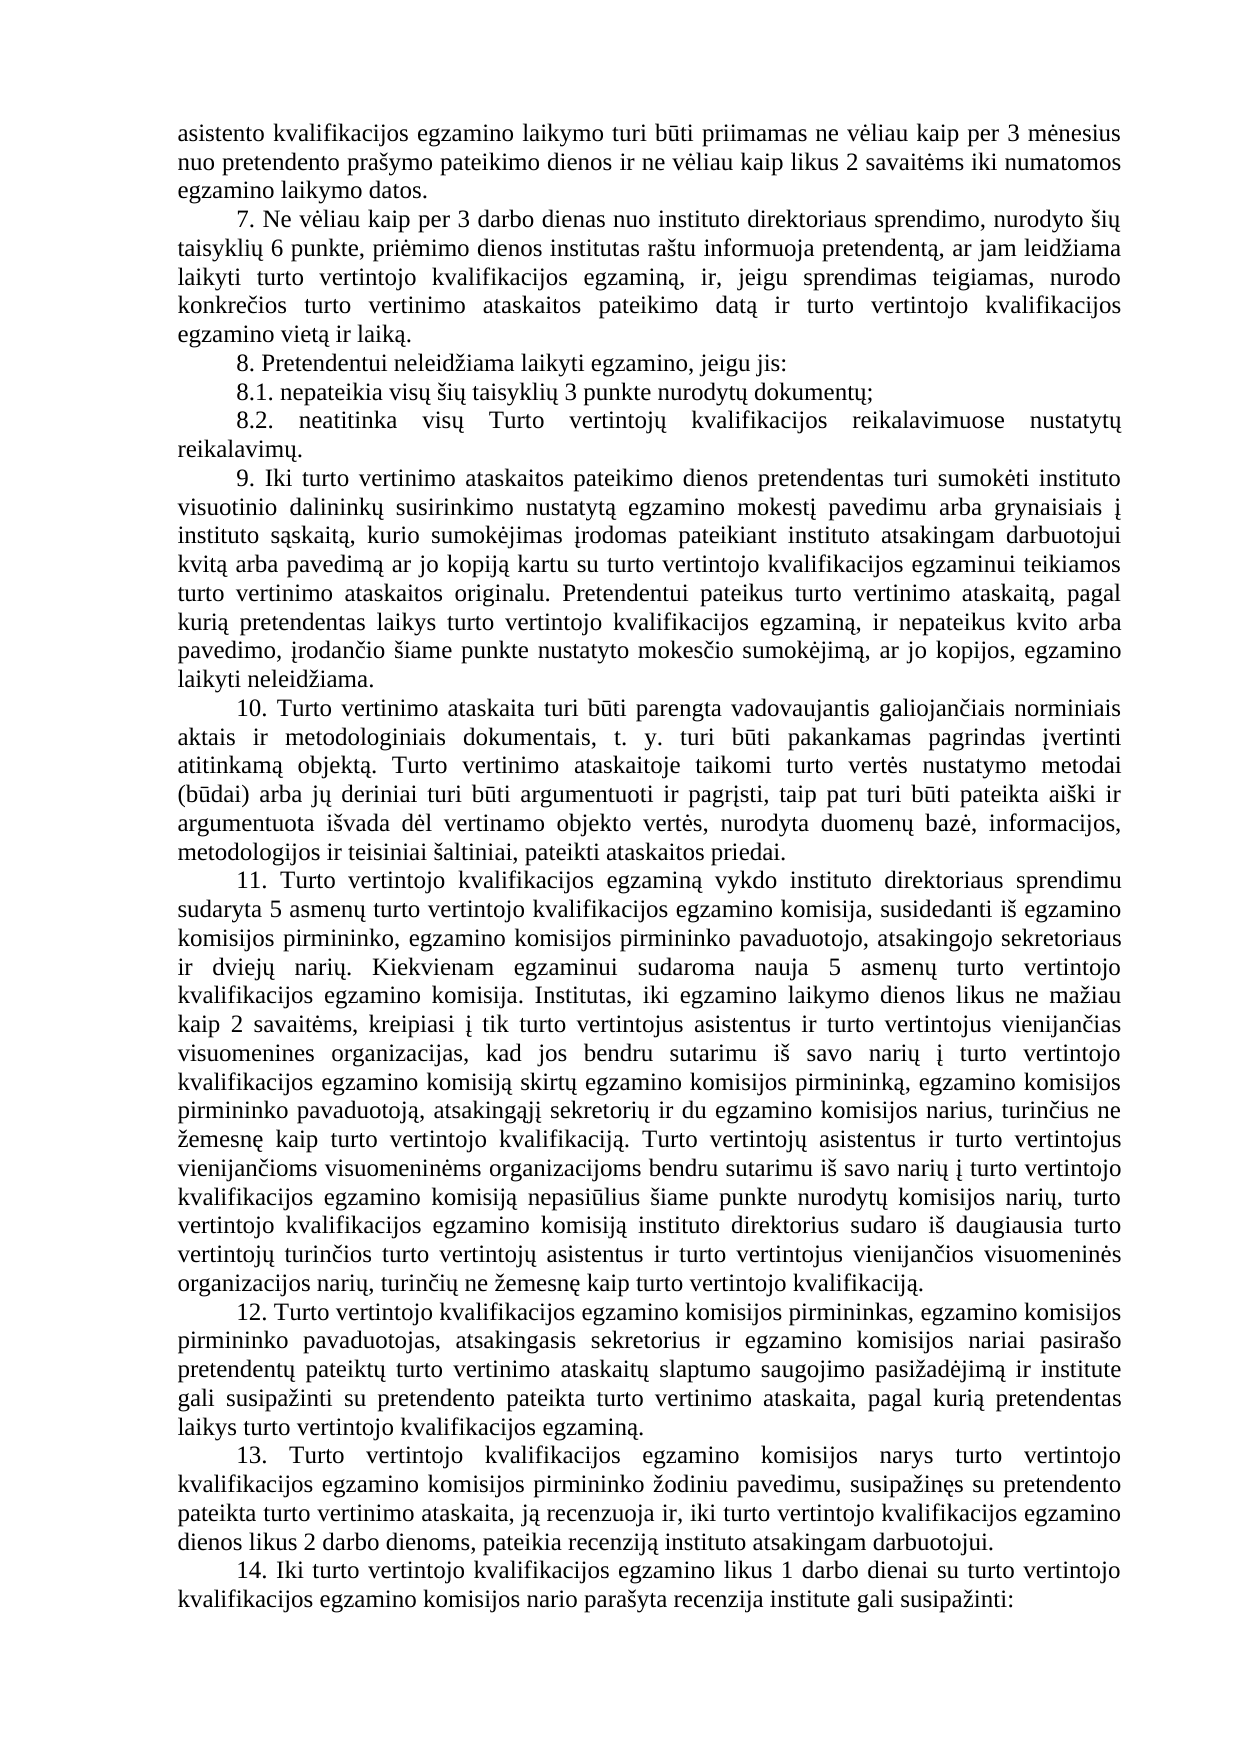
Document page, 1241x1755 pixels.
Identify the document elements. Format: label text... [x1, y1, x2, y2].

text 11. Turto vertintojo kvalifikacijos egzaminą vykdo instituto direktoriaus sprendimu sudaryta 5 asmenų turto vertintojo kvalifikacijos egzamino komisija, susidedanti iš egzamino komisijos pirmininko, egzamino komisijos pirmininko pavaduotojo, atsakingojo sekretoriaus ir dviejų narių. Kiekvienam egzaminui sudaroma nauja 5 asmenų turto vertintojo kvalifikacijos egzamino komisija. Institutas, iki egzamino laikymo dienos likus ne mažiau kaip 2 savaitėms, kreipiasi į tik turto vertintojus asistentus ir turto vertintojus vienijančias visuomenines organizacijas, kad jos bendru sutarimu iš savo narių į turto vertintojo kvalifikacijos egzamino komisiją skirtų egzamino komisijos pirmininką, egzamino komisijos pirmininko pavaduotoją, atsakingąjį sekretorių ir du egzamino komisijos narius, turinčius ne žemesnę kaip turto vertintojo kvalifikaciją. Turto vertintojų asistentus ir turto vertintojus vienijančioms visuomeninėms organizacijoms bendru sutarimu iš savo narių į turto vertintojo kvalifikacijos egzamino komisiją nepasiūlius šiame punkte nurodytų komisijos narių, turto vertintojo kvalifikacijos egzamino komisiją instituto direktorius sudaro iš daugiausia turto vertintojų turinčios turto vertintojų asistentus ir turto vertintojus vienijančios visuomeninės organizacijos narių, turinčių ne žemesnę kaip turto vertintojo kvalifikaciją. [177, 866, 1122, 1297]
text 7. Ne vėliau kaip per 3 darbo dienas nuo instituto direktoriaus sprendimo, nurodyto šių taisyklių 6 punkte, priėmimo dienos institutas raštu informuoja pretendentą, ar jam leidžiama laikyti turto vertintojo kvalifikacijos egzaminą, ir, jeigu sprendimas teigiamas, nurodo konkrečios turto vertinimo ataskaitos pateikimo datą ir turto vertintojo kvalifikacijos egzamino vietą ir laiką. [177, 204, 1122, 348]
text 8. Pretendentui neleidžiama laikyti egzamino, jeigu jis: [177, 348, 1122, 377]
text 10. Turto vertinimo ataskaita turi būti parengta vadovaujantis galiojančiais norminiais aktais ir metodologiniais dokumentais, t. y. turi būti pakankamas pagrindas įvertinti atitinkamą objektą. Turto vertinimo ataskaitoje taikomi turto vertės nustatymo metodai (būdai) arba jų deriniai turi būti argumentuoti ir pagrįsti, taip pat turi būti pateikta aiški ir argumentuota išvada dėl vertinamo objekto vertės, nurodyta duomenų bazė, informacijos, metodologijos ir teisiniai šaltiniai, pateikti ataskaitos priedai. [177, 693, 1122, 866]
text asistento kvalifikacijos egzamino laikymo turi būti priimamas ne vėliau kaip per 3 mėnesius nuo pretendento prašymo pateikimo dienos ir ne vėliau kaip likus 2 savaitėms iki numatomos egzamino laikymo datos. [177, 118, 1122, 204]
text 14. Iki turto vertintojo kvalifikacijos egzamino likus 1 darbo dienai su turto vertintojo kvalifikacijos egzamino komisijos nario parašyta recenzija institute gali susipažinti: [177, 1556, 1122, 1613]
text 12. Turto vertintojo kvalifikacijos egzamino komisijos pirmininkas, egzamino komisijos pirmininko pavaduotojas, atsakingasis sekretorius ir egzamino komisijos nariai pasirašo pretendentų pateiktų turto vertinimo ataskaitų slaptumo saugojimo pasižadėjimą ir institute gali susipažinti su pretendento pateikta turto vertinimo ataskaita, pagal kurią pretendentas laikys turto vertintojo kvalifikacijos egzaminą. [177, 1297, 1122, 1441]
text 9. Iki turto vertinimo ataskaitos pateikimo dienos pretendentas turi sumokėti instituto visuotinio dalininkų susirinkimo nustatytą egzamino mokestį pavedimu arba grynaisiais į instituto sąskaitą, kurio sumokėjimas įrodomas pateikiant instituto atsakingam darbuotojui kvitą arba pavedimą ar jo kopiją kartu su turto vertintojo kvalifikacijos egzaminui teikiamos turto vertinimo ataskaitos originalu. Pretendentui pateikus turto vertinimo ataskaitą, pagal kurią pretendentas laikys turto vertintojo kvalifikacijos egzaminą, ir nepateikus kvito arba pavedimo, įrodančio šiame punkte nustatyto mokesčio sumokėjimą, ar jo kopijos, egzamino laikyti neleidžiama. [177, 463, 1122, 693]
text 13. Turto vertintojo kvalifikacijos egzamino komisijos narys turto vertintojo kvalifikacijos egzamino komisijos pirmininko žodiniu pavedimu, susipažinęs su pretendento pateikta turto vertinimo ataskaita, ją recenzuoja ir, iki turto vertintojo kvalifikacijos egzamino dienos likus 2 darbo dienoms, pateikia recenziją instituto atsakingam darbuotojui. [177, 1441, 1122, 1556]
text 8.1. nepateikia visų šių taisyklių 3 punkte nurodytų dokumentų; [177, 377, 1122, 406]
text 8.2. neatitinka visų Turto vertintojų kvalifikacijos reikalavimuose nustatytų reikalavimų. [177, 406, 1122, 463]
